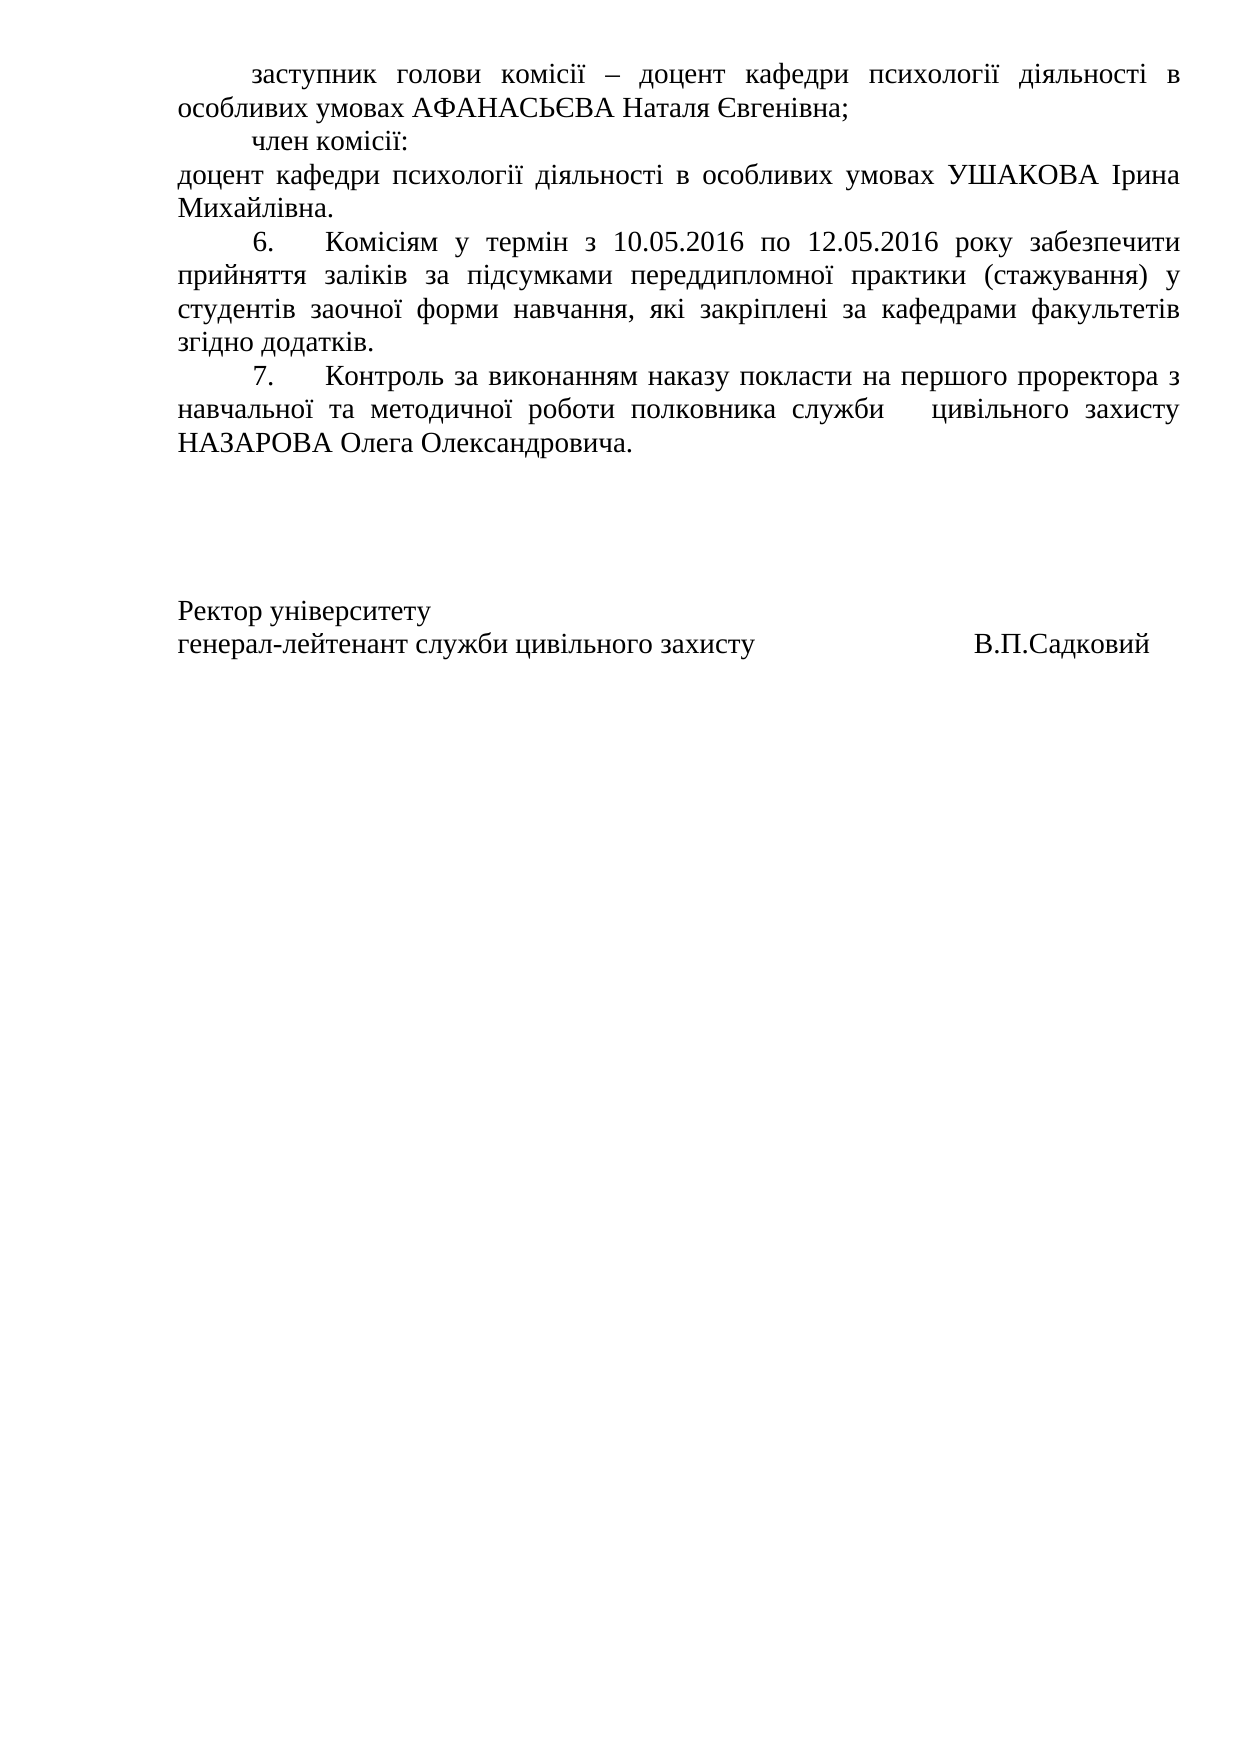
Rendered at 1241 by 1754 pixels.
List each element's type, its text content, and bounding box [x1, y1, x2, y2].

text член комісії: [177, 123, 1181, 157]
text Ректор університету [177, 593, 1181, 626]
text заступник голови комісії – доцент кафедри психології діяльності в особливих умовах АФАНАСЬЄВА Наталя Євгенівна; [177, 56, 1181, 123]
list Комісіям у термін з 10.05.2016 по 12.05.2016 року забезпечити прийняття заліків за підсумками переддипломної практики (стажування) у студентів заочної форми навчання, які закріплені за кафедрами факультетів згідно додатків. [177, 224, 1181, 358]
text генерал-лейтенант служби цивільного захисту В.П.Садковий [177, 626, 1181, 660]
text доцент кафедри психології діяльності в особливих умовах УШАКОВА Ірина Михайлівна. [177, 157, 1181, 224]
list Контроль за виконанням наказу покласти на першого проректора з навчальної та методичної роботи полковника служби цивільного захисту НАЗАРОВА Олега Олександровича. [177, 358, 1181, 459]
